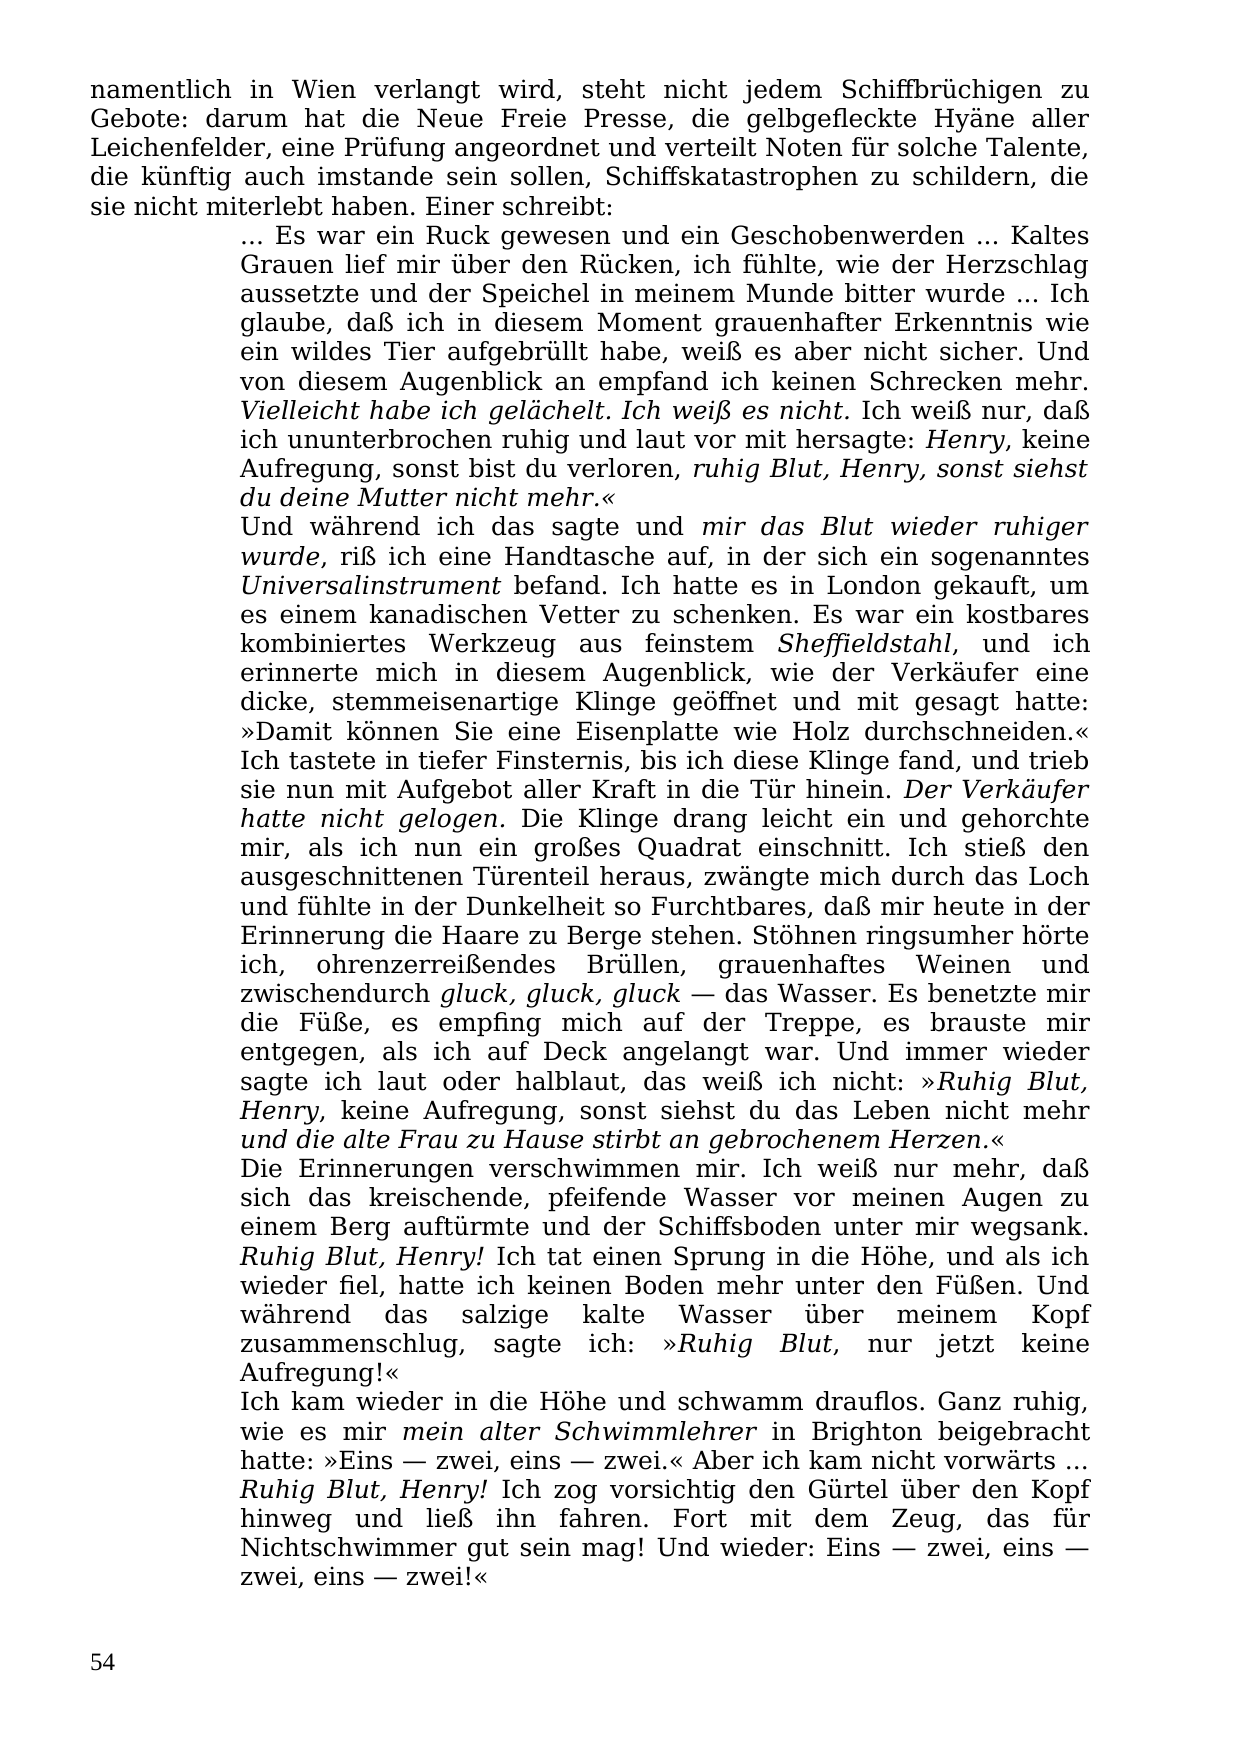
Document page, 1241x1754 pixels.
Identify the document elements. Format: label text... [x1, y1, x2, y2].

text Die Erinnerungen verschwimmen mir. Ich weiß nur mehr, daß sich das kreischende, pfeifende Wasser vor meinen Augen zu einem Berg auftürmte und der Schiffsboden unter mir wegsank. Ruhig Blut, Henry! Ich tat einen Sprung in die Höhe, und als ich wieder fiel, hatte ich keinen Boden mehr unter den Füßen. Und während das salzige kalte Wasser über meinem Kopf zusammenschlug, sagte ich: »Ruhig Blut, nur jetzt keine Aufregung!« [240, 1154, 1091, 1387]
text namentlich in Wien verlangt wird, steht nicht jedem Schiffbrüchigen zu Gebote: darum hat die Neue Freie Presse, die gelbgefleckte Hyäne aller Leichenfelder, eine Prüfung angeordnet und verteilt Noten für solche Talente, die künftig auch imstande sein sollen, Schiffskatastrophen zu schildern, die sie nicht miterlebt haben. Einer schreibt: [90, 75, 1091, 221]
text ... Es war ein Ruck gewesen und ein Geschobenwerden ... Kaltes Grauen lief mir über den Rücken, ich fühlte, wie der Herzschlag aussetzte und der Speichel in meinem Munde bitter wurde ... Ich glaube, daß ich in diesem Moment grauenhafter Erkenntnis wie ein wildes Tier aufgebrüllt habe, weiß es aber nicht sicher. Und von diesem Augenblick an empfand ich keinen Schrecken mehr. Vielleicht habe ich gelächelt. Ich weiß es nicht. Ich weiß nur, daß ich ununterbrochen ruhig und laut vor mit hersagte: Henry, keine Aufregung, sonst bist du verloren, ruhig Blut, Henry, sonst siehst du deine Mutter nicht mehr.« [240, 221, 1091, 512]
text Ich kam wieder in die Höhe und schwamm drauflos. Ganz ruhig, wie es mir mein alter Schwimmlehrer in Brighton beigebracht hatte: »Eins — zwei, eins — zwei.« Aber ich kam nicht vorwärts ... Ruhig Blut, Henry! Ich zog vorsichtig den Gürtel über den Kopf hinweg und ließ ihn fahren. Fort mit dem Zeug, das für Nichtschwimmer gut sein mag! Und wieder: Eins — zwei, eins — zwei, eins — zwei!« [240, 1387, 1091, 1592]
text Und während ich das sagte und mir das Blut wieder ruhiger wurde, riß ich eine Handtasche auf, in der sich ein sogenanntes Universalinstrument befand. Ich hatte es in London gekauft, um es einem kanadischen Vetter zu schenken. Es war ein kostbares kombiniertes Werkzeug aus feinstem Sheffieldstahl, und ich erinnerte mich in diesem Augenblick, wie der Verkäufer eine dicke, stemmeisenartige Klinge geöffnet und mit gesagt hatte: »Damit können Sie eine Eisenplatte wie Holz durchschneiden.« Ich tastete in tiefer Finsternis, bis ich diese Klinge fand, und trieb sie nun mit Aufgebot aller Kraft in die Tür hinein. Der Verkäufer hatte nicht gelogen. Die Klinge drang leicht ein und gehorchte mir, als ich nun ein großes Quadrat einschnitt. Ich stieß den ausgeschnittenen Türenteil heraus, zwängte mich durch das Loch und fühlte in der Dunkelheit so Furchtbares, daß mir heute in der Erinnerung die Haare zu Berge stehen. Stöhnen ringsumher hörte ich, ohrenzerreißendes Brüllen, grauenhaftes Weinen und zwischendurch gluck, gluck, gluck — das Wasser. Es benetzte mir die Füße, es empfing mich auf der Treppe, es brauste mir entgegen, als ich auf Deck angelangt war. Und immer wieder sagte ich laut oder halblaut, das weiß ich nicht: »Ruhig Blut, Henry, keine Aufregung, sonst siehst du das Leben nicht mehr und die alte Frau zu Hause stirbt an gebrochenem Herzen.« [240, 512, 1091, 1154]
